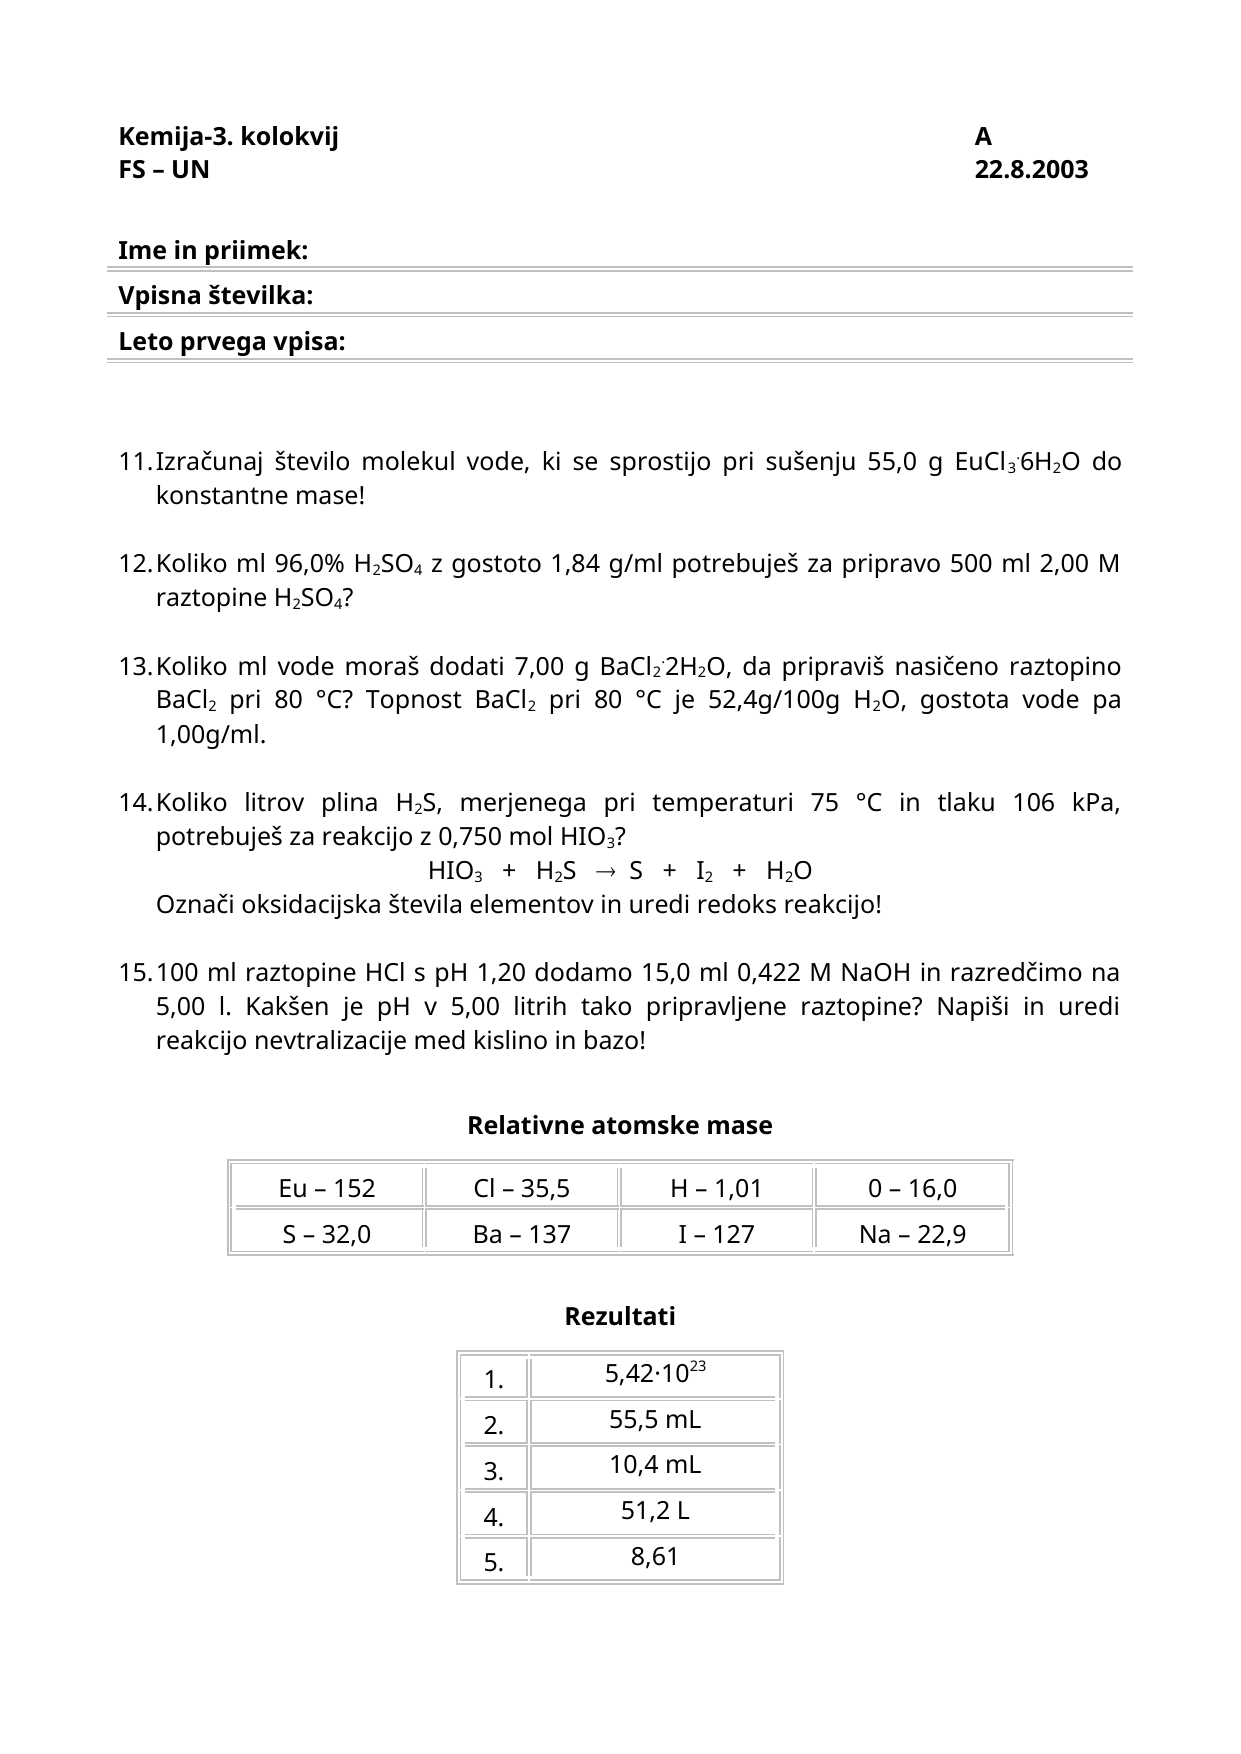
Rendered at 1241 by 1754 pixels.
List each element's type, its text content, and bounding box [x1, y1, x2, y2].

table_cell S – 32,0 [230, 1205, 424, 1251]
table_cell I – 127 [619, 1205, 814, 1251]
table_cell 3. [459, 1442, 529, 1488]
table_header H – 1,01 [619, 1161, 814, 1205]
list Koliko ml vode moraš dodati 7,00 g BaCl2.2H2O, da pripraviš nasičeno raztopino BaCl2 pri 80 °C? Topnost BaCl2 pri 80 °C je 52,4g/100g H2O, gostota vode pa 1,00g/ml. [118, 648, 1122, 750]
table_header 0 – 16,0 [814, 1161, 1011, 1205]
table_cell 5. [459, 1534, 529, 1579]
table_cell 8,61 [529, 1534, 782, 1579]
table_cell Leto prvega vpisa: [107, 317, 1133, 358]
text HIO3 + H2S  S + I2 + H2O [118, 852, 1122, 887]
table_header Ime in priimek: [107, 220, 1133, 266]
subtitle Kemija-3. kolokvij A [118, 118, 1122, 152]
list Izračunaj število molekul vode, ki se sprostijo pri sušenju 55,0 g EuCl3.6H2O do konstantne mase! [118, 444, 1122, 512]
table_cell Na – 22,9 [814, 1205, 1011, 1251]
table_cell 51,2 L [529, 1488, 782, 1533]
table_cell Ba – 137 [424, 1205, 619, 1251]
table_cell 55,5 mL [529, 1396, 782, 1442]
text Označi oksidacijska števila elementov in uredi redoks reakcijo! [156, 887, 1122, 921]
table_cell 10,4 mL [529, 1442, 782, 1488]
list Koliko litrov plina H2S, merjenega pri temperaturi 75 °C in tlaku 106 kPa, potrebuješ za reakcijo z 0,750 mol HIO3? [118, 784, 1122, 852]
table_header Cl – 35,5 [424, 1161, 619, 1205]
table_header 5,42·1023 [529, 1355, 779, 1396]
table_header 1. [459, 1352, 529, 1396]
list Koliko ml 96,0% H2SO4 z gostoto 1,84 g/ml potrebuješ za pripravo 500 ml 2,00 M raztopine H2SO4? [118, 546, 1122, 614]
subtitle Rezultati [118, 1299, 1122, 1333]
table_cell Vpisna številka: [107, 272, 1133, 312]
table_cell 4. [459, 1488, 529, 1533]
table_header Eu – 152 [232, 1164, 424, 1205]
table_cell 2. [459, 1396, 529, 1442]
list 100 ml raztopine HCl s pH 1,20 dodamo 15,0 ml 0,422 M NaOH in razredčimo na 5,00 l. Kakšen je pH v 5,00 litrih tako pripravljene raztopine? Napiši in uredi reakcijo nevtralizacije med kislino in bazo! [118, 955, 1122, 1057]
subtitle Relativne atomske mase [118, 1108, 1122, 1142]
subtitle FS – UN 22.8.2003 [118, 152, 1122, 186]
